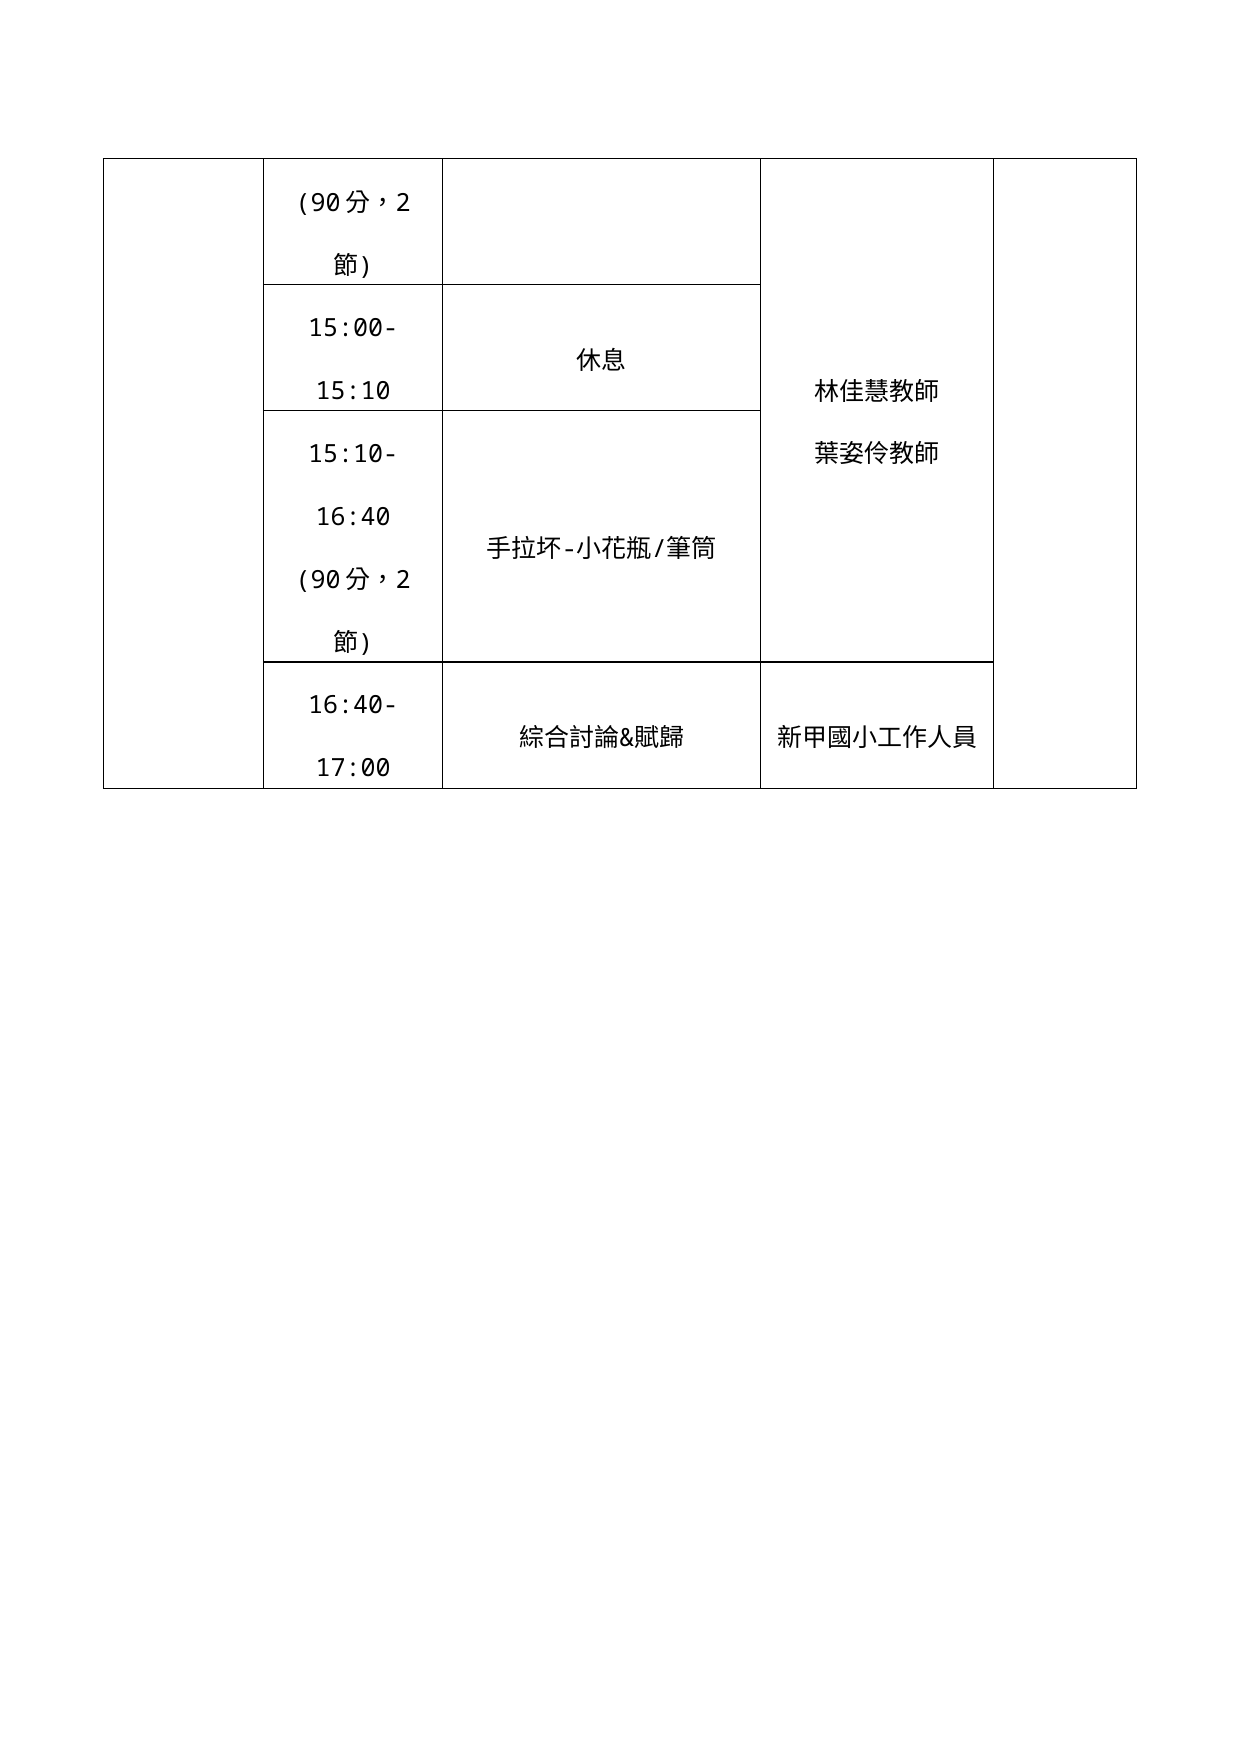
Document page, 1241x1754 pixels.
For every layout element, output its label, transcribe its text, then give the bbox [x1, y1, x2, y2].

table_cell [104, 159, 263, 787]
table_cell [443, 159, 760, 284]
table_cell 手拉坏-小花瓶/筆筒 [443, 411, 760, 661]
table_cell 休息 [443, 285, 760, 410]
table_cell 綜合討論&賦歸 [443, 663, 760, 787]
table_cell 林佳慧教師 葉姿伶教師 [761, 159, 993, 661]
table_cell 16:40-17:00 [264, 663, 442, 787]
table_cell 新甲國小工作人員 [761, 663, 993, 787]
table_cell 15:10-16:40 (90分，2節) [264, 411, 442, 661]
table_cell (90分，2節) [264, 159, 442, 284]
table_cell [994, 159, 1136, 787]
table_cell 15:00-15:10 [264, 285, 442, 410]
